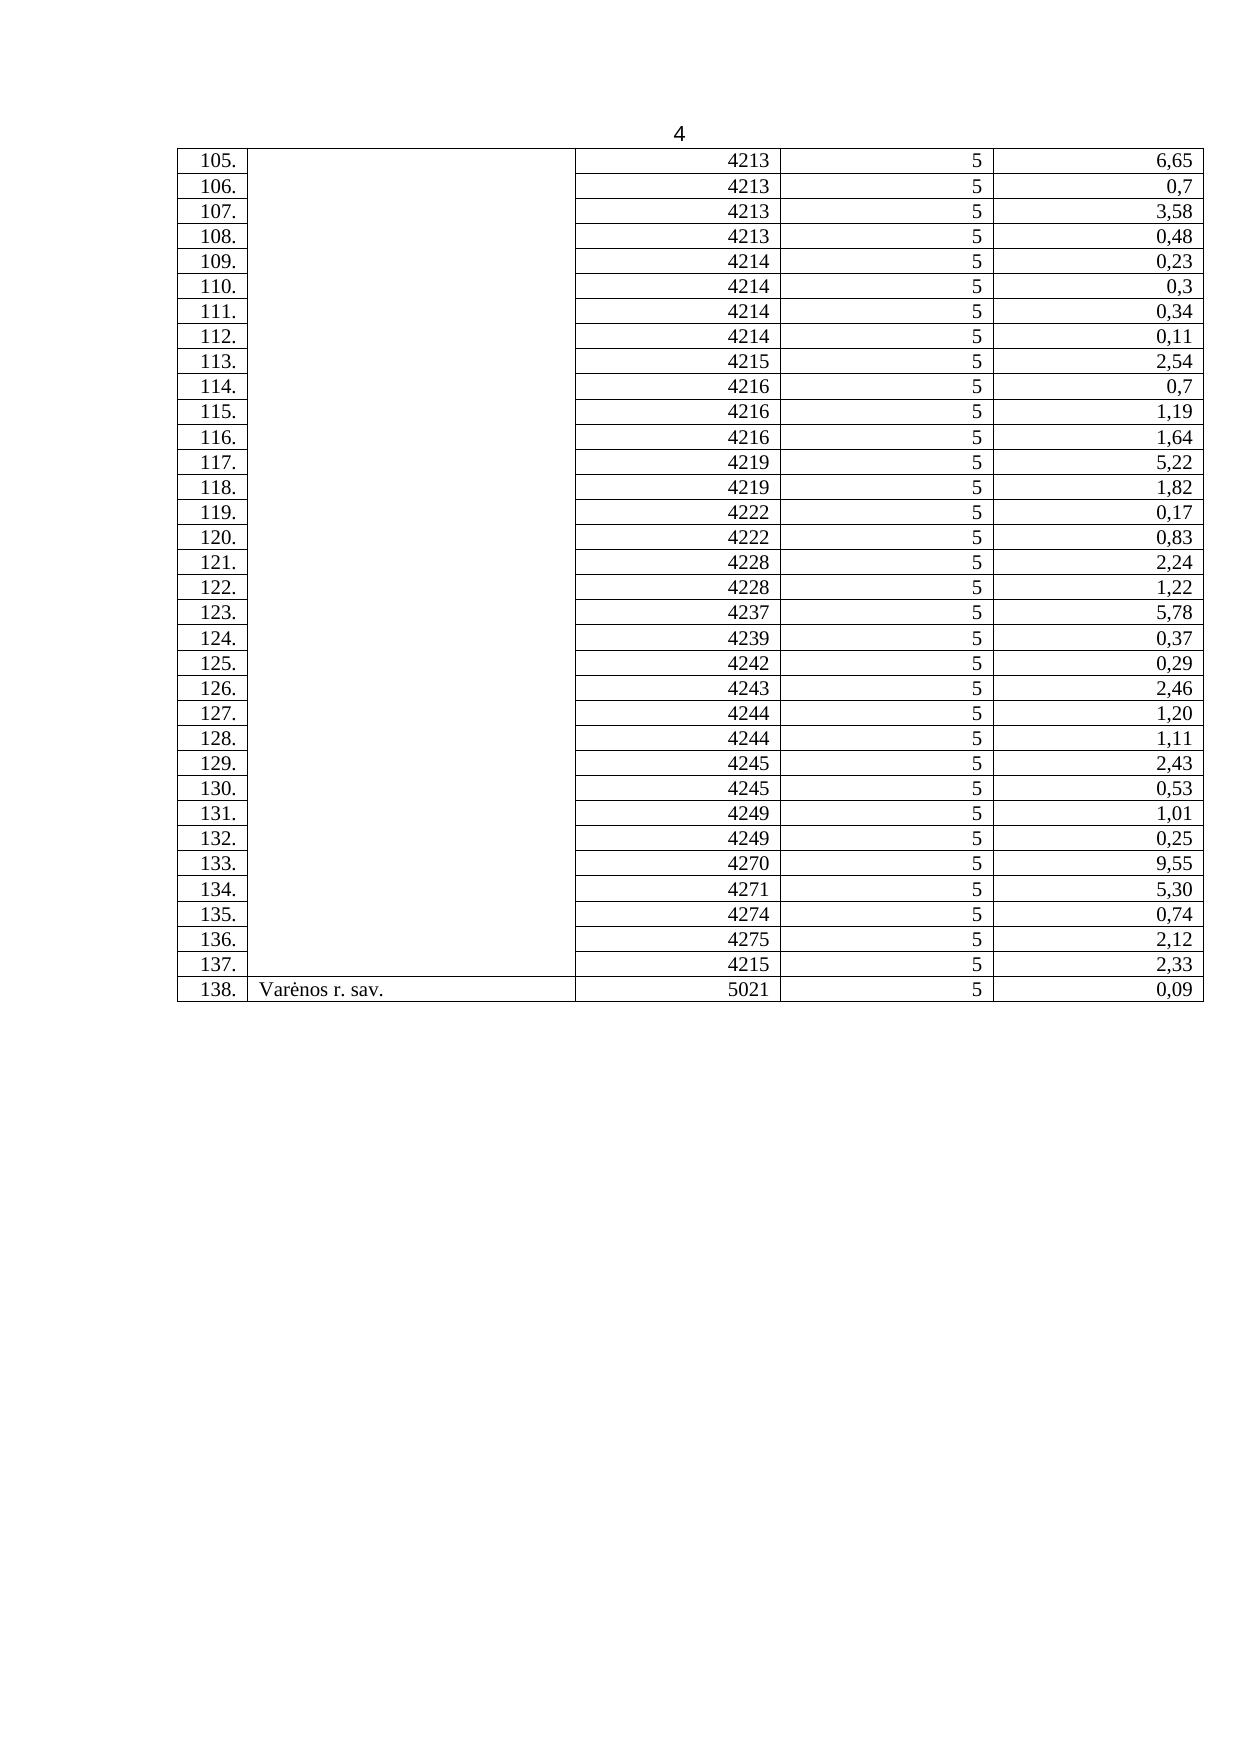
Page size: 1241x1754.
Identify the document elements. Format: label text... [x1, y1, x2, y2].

table_cell 5 [781, 776, 993, 800]
table_cell 4239 [576, 625, 780, 649]
table_cell 5 [781, 450, 993, 474]
table_cell 5 [781, 902, 993, 926]
table_cell 127. [178, 701, 247, 725]
table_cell 106. [178, 174, 247, 198]
table_cell 2,46 [994, 676, 1203, 700]
table_cell 5 [781, 826, 993, 850]
table_cell 130. [178, 776, 247, 800]
table_cell 4219 [576, 475, 780, 499]
table_cell 0,09 [994, 977, 1203, 1001]
table_cell 1,20 [994, 701, 1203, 725]
table_cell 0,17 [994, 500, 1203, 524]
table_cell 0,34 [994, 299, 1203, 323]
table_cell 1,11 [994, 726, 1203, 750]
table_cell 4214 [576, 324, 780, 348]
table_cell 5 [781, 651, 993, 674]
table_cell [248, 149, 575, 976]
table_cell 5 [781, 249, 993, 273]
table_cell 1,19 [994, 400, 1203, 423]
table_cell 0,48 [994, 224, 1203, 248]
table_cell 4270 [576, 851, 780, 875]
table_cell 4214 [576, 299, 780, 323]
table_cell 5 [781, 726, 993, 750]
table_cell 136. [178, 927, 247, 951]
table_cell 5 [781, 801, 993, 825]
table_cell 134. [178, 876, 247, 901]
table_cell 5 [781, 701, 993, 725]
table_cell 4215 [576, 349, 780, 373]
table_cell 3,58 [994, 199, 1203, 223]
table_cell 4213 [576, 149, 780, 172]
table_cell 119. [178, 500, 247, 524]
table_cell 4219 [576, 450, 780, 474]
table_cell 4213 [576, 174, 780, 198]
table_cell 0,37 [994, 625, 1203, 649]
table_cell 5021 [576, 977, 780, 1001]
table_cell 4222 [576, 500, 780, 524]
table_cell 5 [781, 475, 993, 499]
table_cell 117. [178, 450, 247, 474]
table_cell 5 [781, 149, 993, 172]
table_cell 109. [178, 249, 247, 273]
table_cell 110. [178, 274, 247, 298]
table_cell 2,24 [994, 550, 1203, 574]
table_cell 5 [781, 174, 993, 198]
table_cell 2,12 [994, 927, 1203, 951]
table_cell 5 [781, 600, 993, 624]
table_cell 128. [178, 726, 247, 750]
table_cell 5 [781, 500, 993, 524]
table_cell 4249 [576, 801, 780, 825]
table_cell 4242 [576, 651, 780, 674]
table_cell 0,83 [994, 525, 1203, 549]
table_cell 126. [178, 676, 247, 700]
table_cell 5 [781, 977, 993, 1001]
table_cell 0,11 [994, 324, 1203, 348]
table_cell 5 [781, 349, 993, 373]
table_cell 1,22 [994, 575, 1203, 599]
table_cell 5 [781, 625, 993, 649]
table_cell 4228 [576, 575, 780, 599]
table_cell 5 [781, 274, 993, 298]
table_cell 0,25 [994, 826, 1203, 850]
table_cell 4245 [576, 751, 780, 775]
table_cell 0,7 [994, 174, 1203, 198]
table_cell 0,53 [994, 776, 1203, 800]
table_cell 1,01 [994, 801, 1203, 825]
table_cell 4216 [576, 374, 780, 398]
table_cell 120. [178, 525, 247, 549]
table_cell 0,3 [994, 274, 1203, 298]
table_cell 5 [781, 224, 993, 248]
table_cell Varėnos r. sav. [248, 977, 575, 1001]
table_cell 5 [781, 199, 993, 223]
table_cell 113. [178, 349, 247, 373]
table_cell 5 [781, 374, 993, 398]
table_cell 112. [178, 324, 247, 348]
table_cell 123. [178, 600, 247, 624]
table_cell 118. [178, 475, 247, 499]
table_cell 108. [178, 224, 247, 248]
table_cell 124. [178, 625, 247, 649]
table_cell 5 [781, 575, 993, 599]
table_cell 114. [178, 374, 247, 398]
table_cell 133. [178, 851, 247, 875]
table_cell 137. [178, 952, 247, 976]
table_cell 4214 [576, 274, 780, 298]
table_cell 4237 [576, 600, 780, 624]
table_cell 4244 [576, 701, 780, 725]
table_cell 132. [178, 826, 247, 850]
table_cell 5 [781, 851, 993, 875]
table_cell 4243 [576, 676, 780, 700]
table_cell 125. [178, 651, 247, 674]
table_cell 5 [781, 927, 993, 951]
table_cell 5,22 [994, 450, 1203, 474]
table_cell 5,30 [994, 876, 1203, 901]
table_cell 5 [781, 876, 993, 901]
table_cell 122. [178, 575, 247, 599]
table_cell 4213 [576, 199, 780, 223]
table_cell 4245 [576, 776, 780, 800]
table_cell 0,74 [994, 902, 1203, 926]
table_cell 2,54 [994, 349, 1203, 373]
table_cell 4228 [576, 550, 780, 574]
table_cell 4214 [576, 249, 780, 273]
table_cell 5 [781, 425, 993, 449]
table_cell 0,29 [994, 651, 1203, 674]
table_cell 115. [178, 400, 247, 423]
table_cell 105. [178, 149, 247, 172]
table_cell 4274 [576, 902, 780, 926]
table_cell 5 [781, 550, 993, 574]
table_cell 111. [178, 299, 247, 323]
table_cell 5 [781, 751, 993, 775]
table_cell 4275 [576, 927, 780, 951]
table_cell 6,65 [994, 149, 1203, 172]
table_cell 5 [781, 400, 993, 423]
table_cell 1,64 [994, 425, 1203, 449]
table_cell 1,82 [994, 475, 1203, 499]
table_cell 4216 [576, 400, 780, 423]
table_cell 0,23 [994, 249, 1203, 273]
table_cell 0,7 [994, 374, 1203, 398]
table_cell 4271 [576, 876, 780, 901]
table_cell 9,55 [994, 851, 1203, 875]
table_cell 5 [781, 952, 993, 976]
table_cell 4222 [576, 525, 780, 549]
table_cell 138. [178, 977, 247, 1001]
table_cell 5 [781, 299, 993, 323]
table_cell 5,78 [994, 600, 1203, 624]
table_cell 4216 [576, 425, 780, 449]
table_cell 116. [178, 425, 247, 449]
table_cell 4215 [576, 952, 780, 976]
table_cell 121. [178, 550, 247, 574]
table_cell 5 [781, 676, 993, 700]
table_cell 5 [781, 324, 993, 348]
table_cell 5 [781, 525, 993, 549]
table_cell 4249 [576, 826, 780, 850]
table_cell 131. [178, 801, 247, 825]
table_cell 129. [178, 751, 247, 775]
table_cell 135. [178, 902, 247, 926]
table_cell 2,43 [994, 751, 1203, 775]
table_cell 4244 [576, 726, 780, 750]
table_cell 4213 [576, 224, 780, 248]
table_cell 107. [178, 199, 247, 223]
table_cell 2,33 [994, 952, 1203, 976]
